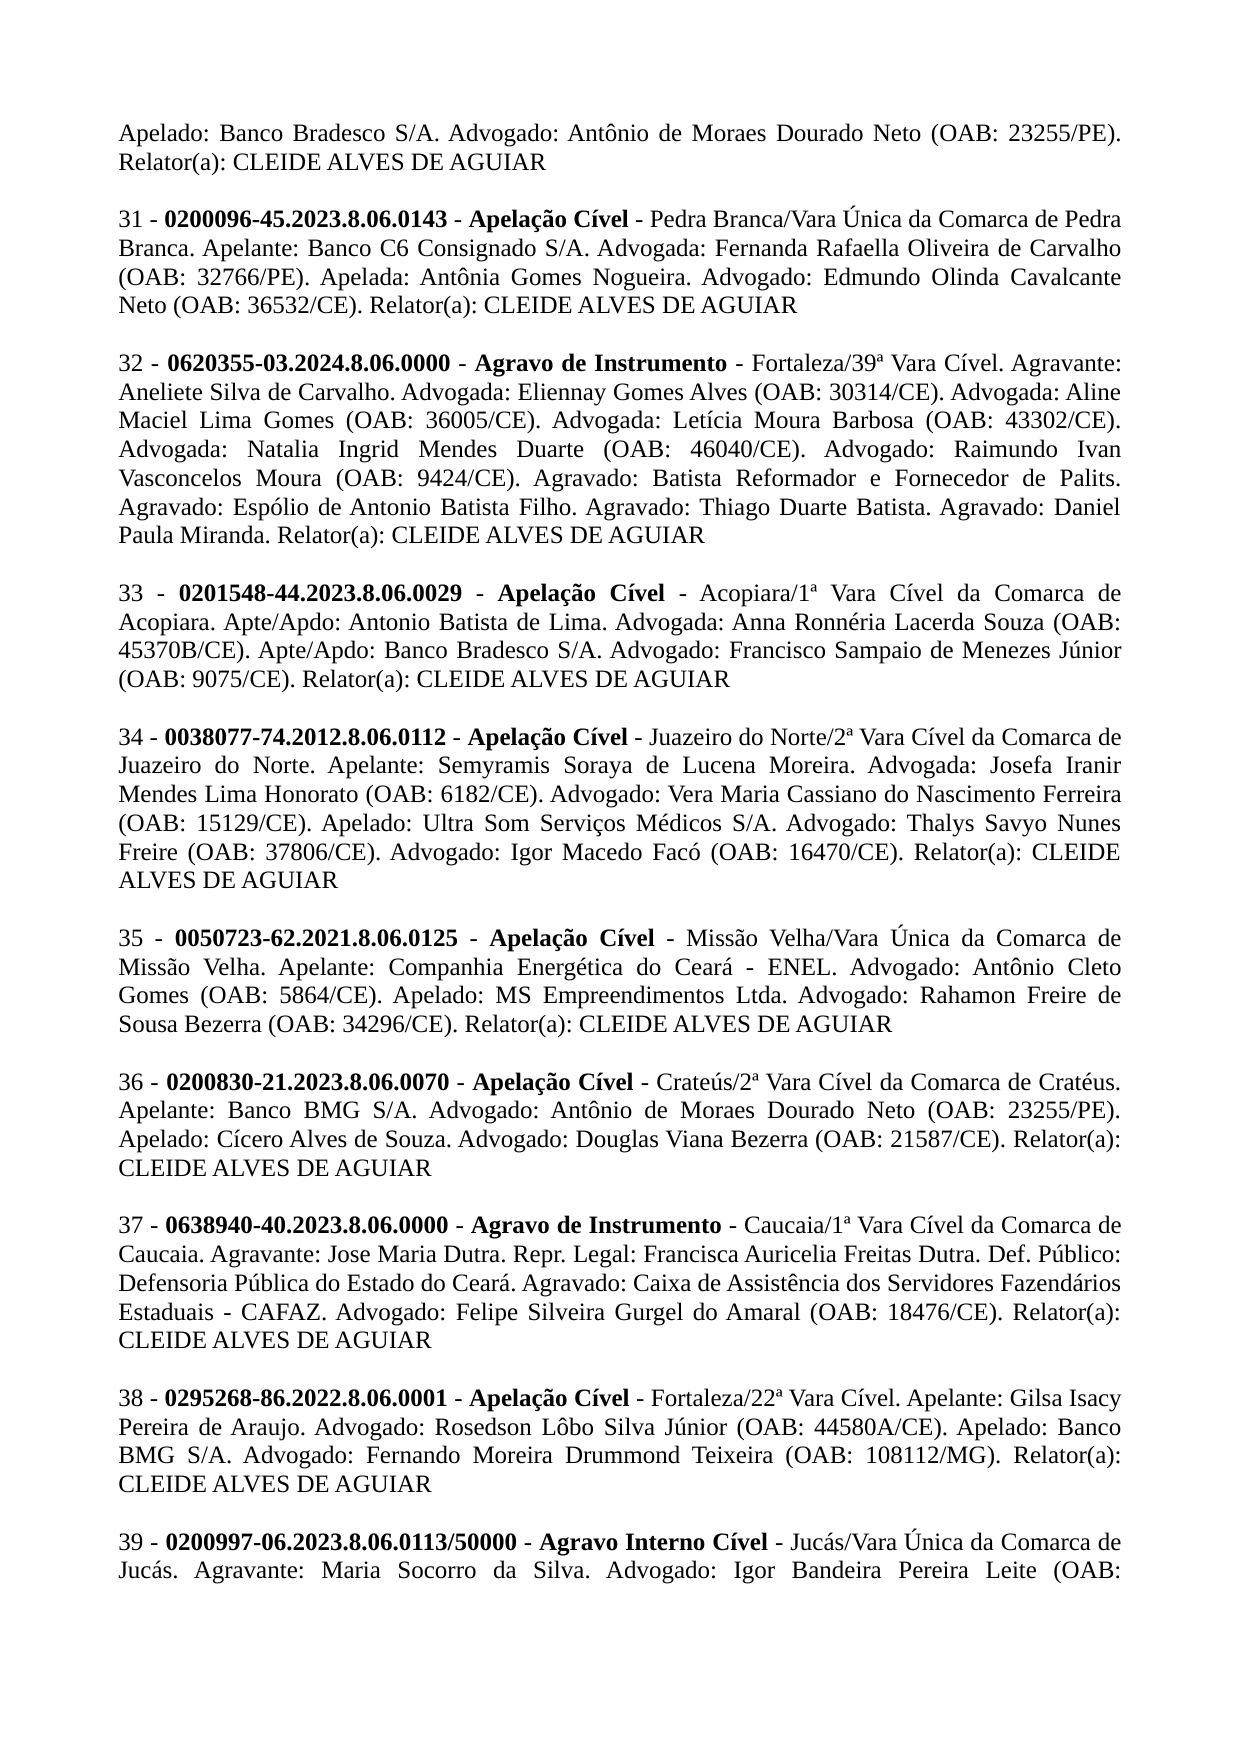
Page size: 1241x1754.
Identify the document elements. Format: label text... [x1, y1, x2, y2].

text Apelado: Banco Bradesco S/A. Advogado: Antônio de Moraes Dourado Neto (OAB: 23255/PE). Relator(a): CLEIDE ALVES DE AGUIAR [118, 118, 1122, 176]
text 38 - 0295268-86.2022.8.06.0001 - Apelação Cível - Fortaleza/22ª Vara Cível. Apelante: Gilsa Isacy Pereira de Araujo. Advogado: Rosedson Lôbo Silva Júnior (OAB: 44580A/CE). Apelado: Banco BMG S/A. Advogado: Fernando Moreira Drummond Teixeira (OAB: 108112/MG). Relator(a): CLEIDE ALVES DE AGUIAR [118, 1383, 1122, 1498]
text 35 - 0050723-62.2021.8.06.0125 - Apelação Cível - Missão Velha/Vara Única da Comarca de Missão Velha. Apelante: Companhia Energética do Ceará - ENEL. Advogado: Antônio Cleto Gomes (OAB: 5864/CE). Apelado: MS Empreendimentos Ltda. Advogado: Rahamon Freire de Sousa Bezerra (OAB: 34296/CE). Relator(a): CLEIDE ALVES DE AGUIAR [118, 923, 1122, 1038]
text 33 - 0201548-44.2023.8.06.0029 - Apelação Cível - Acopiara/1ª Vara Cível da Comarca de Acopiara. Apte/Apdo: Antonio Batista de Lima. Advogada: Anna Ronnéria Lacerda Souza (OAB: 45370B/CE). Apte/Apdo: Banco Bradesco S/A. Advogado: Francisco Sampaio de Menezes Júnior (OAB: 9075/CE). Relator(a): CLEIDE ALVES DE AGUIAR [118, 578, 1122, 693]
text 32 - 0620355-03.2024.8.06.0000 - Agravo de Instrumento - Fortaleza/39ª Vara Cível. Agravante: Aneliete Silva de Carvalho. Advogada: Eliennay Gomes Alves (OAB: 30314/CE). Advogada: Aline Maciel Lima Gomes (OAB: 36005/CE). Advogada: Letícia Moura Barbosa (OAB: 43302/CE). Advogada: Natalia Ingrid Mendes Duarte (OAB: 46040/CE). Advogado: Raimundo Ivan Vasconcelos Moura (OAB: 9424/CE). Agravado: Batista Reformador e Fornecedor de Palits. Agravado: Espólio de Antonio Batista Filho. Agravado: Thiago Duarte Batista. Agravado: Daniel Paula Miranda. Relator(a): CLEIDE ALVES DE AGUIAR [118, 348, 1122, 549]
text 31 - 0200096-45.2023.8.06.0143 - Apelação Cível - Pedra Branca/Vara Única da Comarca de Pedra Branca. Apelante: Banco C6 Consignado S/A. Advogada: Fernanda Rafaella Oliveira de Carvalho (OAB: 32766/PE). Apelada: Antônia Gomes Nogueira. Advogado: Edmundo Olinda Cavalcante Neto (OAB: 36532/CE). Relator(a): CLEIDE ALVES DE AGUIAR [118, 204, 1122, 319]
text 39 - 0200997-06.2023.8.06.0113/50000 - Agravo Interno Cível - Jucás/Vara Única da Comarca de Jucás. Agravante: Maria Socorro da Silva. Advogado: Igor Bandeira Pereira Leite (OAB: [118, 1527, 1122, 1584]
text 34 - 0038077-74.2012.8.06.0112 - Apelação Cível - Juazeiro do Norte/2ª Vara Cível da Comarca de Juazeiro do Norte. Apelante: Semyramis Soraya de Lucena Moreira. Advogada: Josefa Iranir Mendes Lima Honorato (OAB: 6182/CE). Advogado: Vera Maria Cassiano do Nascimento Ferreira (OAB: 15129/CE). Apelado: Ultra Som Serviços Médicos S/A. Advogado: Thalys Savyo Nunes Freire (OAB: 37806/CE). Advogado: Igor Macedo Facó (OAB: 16470/CE). Relator(a): CLEIDE ALVES DE AGUIAR [118, 722, 1122, 894]
text 37 - 0638940-40.2023.8.06.0000 - Agravo de Instrumento - Caucaia/1ª Vara Cível da Comarca de Caucaia. Agravante: Jose Maria Dutra. Repr. Legal: Francisca Auricelia Freitas Dutra. Def. Público: Defensoria Pública do Estado do Ceará. Agravado: Caixa de Assistência dos Servidores Fazendários Estaduais - CAFAZ. Advogado: Felipe Silveira Gurgel do Amaral (OAB: 18476/CE). Relator(a): CLEIDE ALVES DE AGUIAR [118, 1211, 1122, 1354]
text 36 - 0200830-21.2023.8.06.0070 - Apelação Cível - Crateús/2ª Vara Cível da Comarca de Cratéus. Apelante: Banco BMG S/A. Advogado: Antônio de Moraes Dourado Neto (OAB: 23255/PE). Apelado: Cícero Alves de Souza. Advogado: Douglas Viana Bezerra (OAB: 21587/CE). Relator(a): CLEIDE ALVES DE AGUIAR [118, 1067, 1122, 1182]
